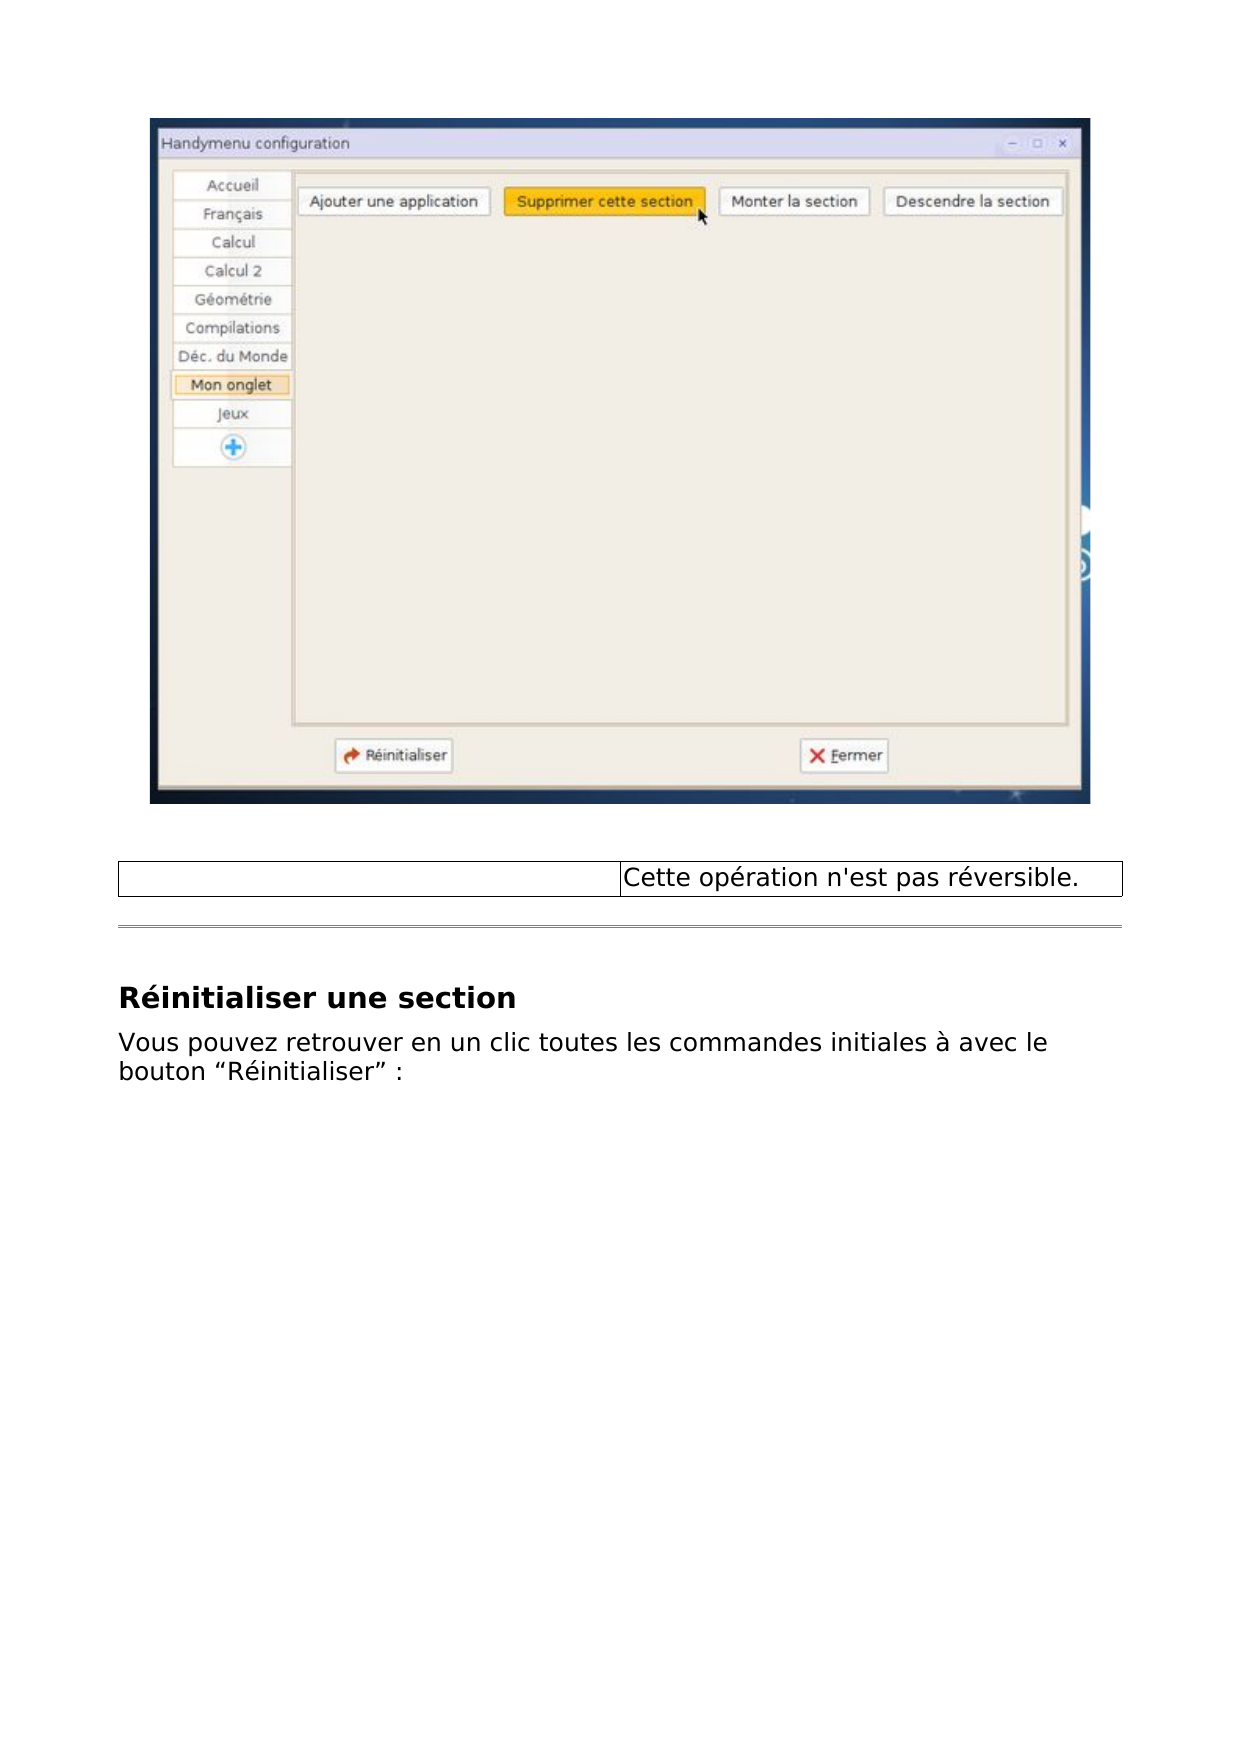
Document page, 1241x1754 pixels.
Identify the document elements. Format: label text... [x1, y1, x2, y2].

table_header [119, 862, 620, 896]
table_header Cette opération n'est pas réversible. [621, 862, 1122, 896]
text Vous pouvez retrouver en un clic toutes les commandes initiales à avec le bouton “Réinitialiser” : [118, 1028, 1122, 1087]
subtitle Réinitialiser une section [118, 982, 1122, 1016]
picture [149, 118, 1091, 804]
